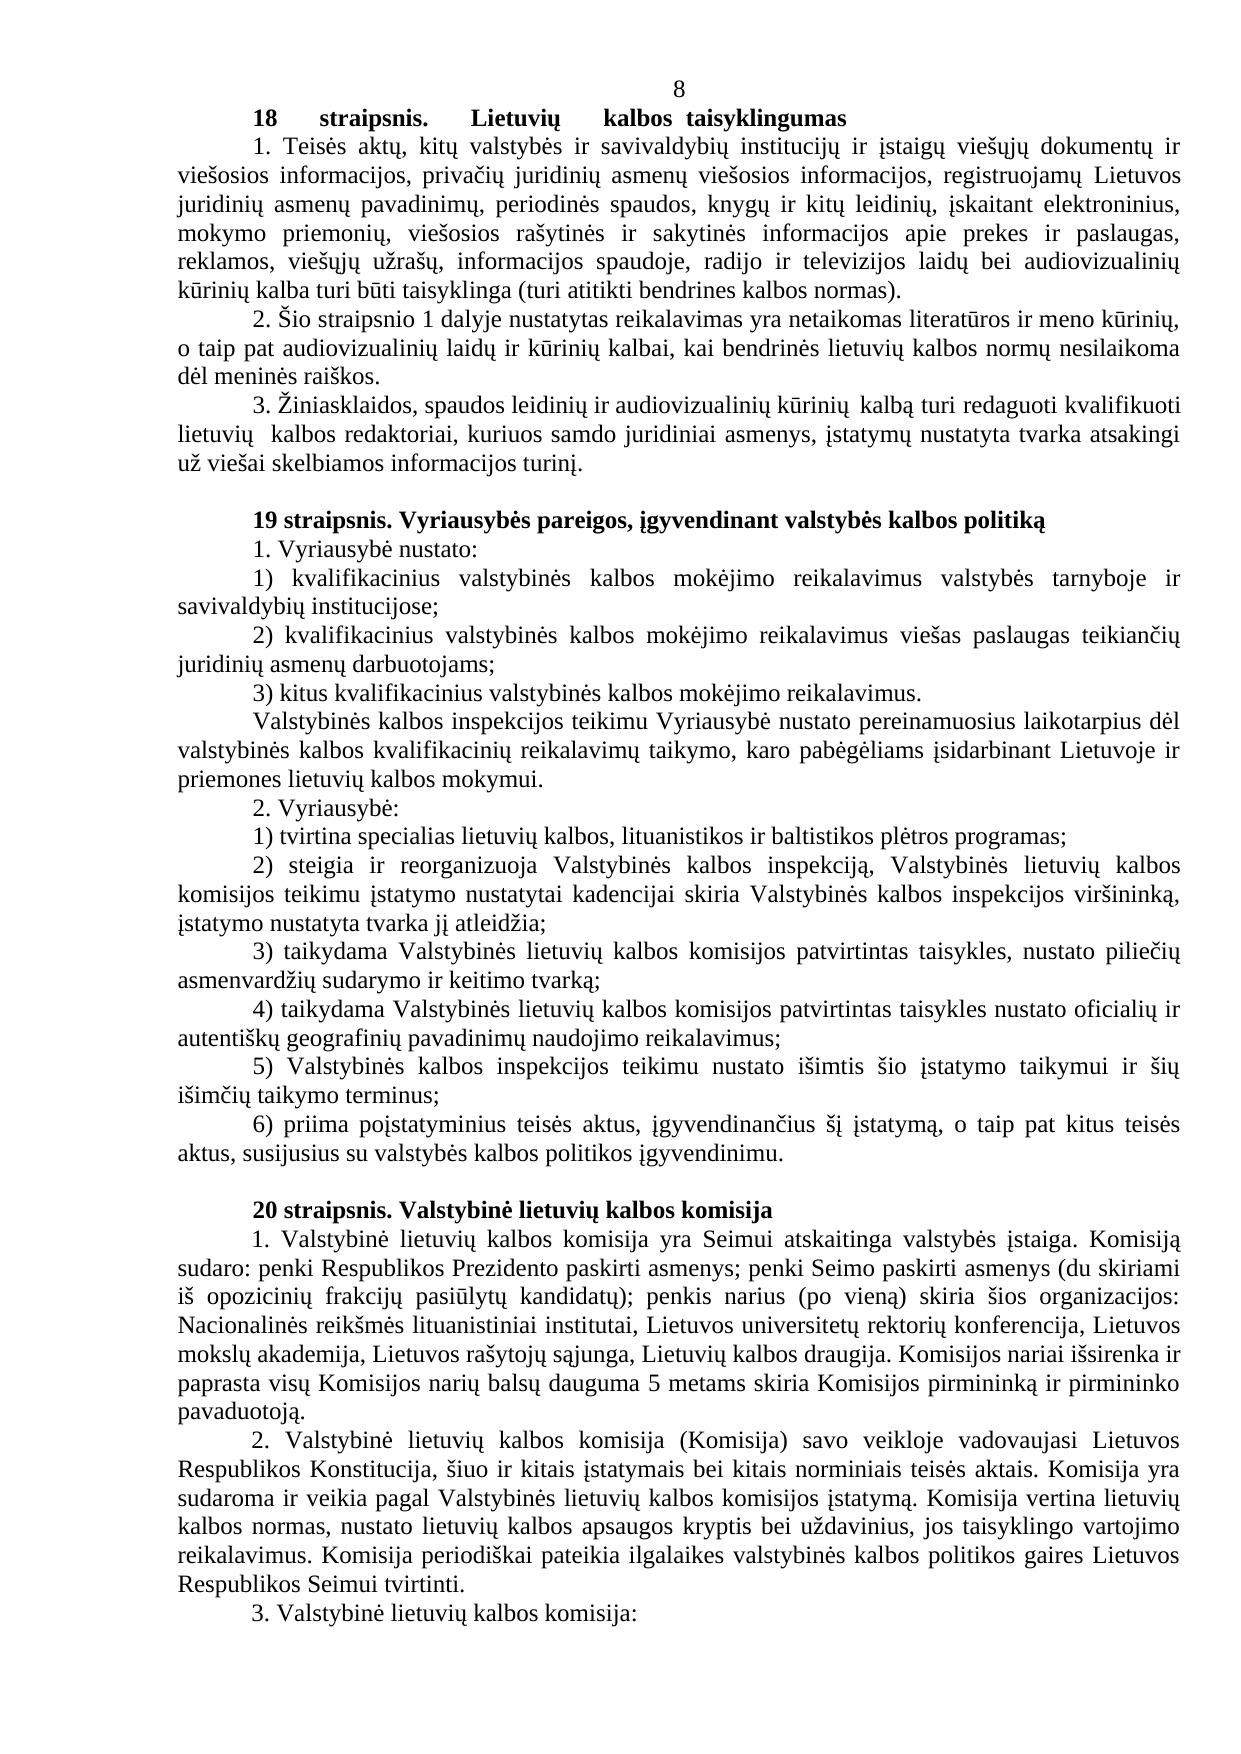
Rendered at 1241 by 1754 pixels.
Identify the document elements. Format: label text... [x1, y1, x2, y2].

text 1. Vyriausybė nustato: [177, 534, 1181, 563]
text 1) tvirtina specialias lietuvių kalbos, lituanistikos ir baltistikos plėtros programas; [177, 821, 1181, 850]
text 4) taikydama Valstybinės lietuvių kalbos komisijos patvirtintas taisykles nustato oficialių ir autentiškų geografinių pavadinimų naudojimo reikalavimus; [177, 994, 1181, 1051]
text 18 straipsnis. Lietuvių kalbos taisyklingumas [177, 103, 1181, 131]
text 1) kvalifikacinius valstybinės kalbos mokėjimo reikalavimus valstybės tarnyboje ir savivaldybių institucijose; [177, 563, 1181, 620]
text 2. Vyriausybė: [177, 793, 1181, 821]
text 2) kvalifikacinius valstybinės kalbos mokėjimo reikalavimus viešas paslaugas teikiančių juridinių asmenų darbuotojams; [177, 620, 1181, 678]
text 3. Valstybinė lietuvių kalbos komisija: [177, 1598, 1181, 1626]
text 1. Teisės aktų, kitų valstybės ir savivaldybių institucijų ir įstaigų viešųjų dokumentų ir viešosios informacijos, privačių juridinių asmenų viešosios informacijos, registruojamų Lietuvos juridinių asmenų pavadinimų, periodinės spaudos, knygų ir kitų leidinių, įskaitant elektroninius, mokymo priemonių, viešosios rašytinės ir sakytinės informacijos apie prekes ir paslaugas, reklamos, viešųjų užrašų, informacijos spaudoje, radijo ir televizijos laidų bei audiovizualinių kūrinių kalba turi būti taisyklinga (turi atitikti bendrines kalbos normas). [177, 131, 1181, 304]
text 20 straipsnis. Valstybinė lietuvių kalbos komisija [177, 1195, 1181, 1224]
text 1. Valstybinė lietuvių kalbos komisija yra Seimui atskaitinga valstybės įstaiga. Komisiją sudaro: penki Respublikos Prezidento paskirti asmenys; penki Seimo paskirti asmenys (du skiriami iš opozicinių frakcijų pasiūlytų kandidatų); penkis narius (po vieną) skiria šios organizacijos: Nacionalinės reikšmės lituanistiniai institutai, Lietuvos universitetų rektorių konferencija, Lietuvos mokslų akademija, Lietuvos rašytojų sąjunga, Lietuvių kalbos draugija. Komisijos nariai išsirenka ir paprasta visų Komisijos narių balsų dauguma 5 metams skiria Komisijos pirmininką ir pirmininko pavaduotoją. [177, 1224, 1181, 1425]
text 2. Šio straipsnio 1 dalyje nustatytas reikalavimas yra netaikomas literatūros ir meno kūrinių, o taip pat audiovizualinių laidų ir kūrinių kalbai, kai bendrinės lietuvių kalbos normų nesilaikoma dėl meninės raiškos. [177, 304, 1181, 390]
text 2) steigia ir reorganizuoja Valstybinės kalbos inspekciją, Valstybinės lietuvių kalbos komisijos teikimu įstatymo nustatytai kadencijai skiria Valstybinės kalbos inspekcijos viršininką, įstatymo nustatyta tvarka jį atleidžia; [177, 850, 1181, 936]
text 5) Valstybinės kalbos inspekcijos teikimu nustato išimtis šio įstatymo taikymui ir šių išimčių taikymo terminus; [177, 1051, 1181, 1109]
text 6) priima poįstatyminius teisės aktus, įgyvendinančius šį įstatymą, o taip pat kitus teisės aktus, susijusius su valstybės kalbos politikos įgyvendinimu. [177, 1109, 1181, 1166]
text 3. Žiniasklaidos, spaudos leidinių ir audiovizualinių kūrinių kalbą turi redaguoti kvalifikuoti lietuvių kalbos redaktoriai, kuriuos samdo juridiniai asmenys, įstatymų nustatyta tvarka atsakingi už viešai skelbiamos informacijos turinį. [177, 390, 1181, 476]
text 3) kitus kvalifikacinius valstybinės kalbos mokėjimo reikalavimus. [177, 678, 1181, 706]
text Valstybinės kalbos inspekcijos teikimu Vyriausybė nustato pereinamuosius laikotarpius dėl valstybinės kalbos kvalifikacinių reikalavimų taikymo, karo pabėgėliams įsidarbinant Lietuvoje ir priemones lietuvių kalbos mokymui. [177, 706, 1181, 793]
text 3) taikydama Valstybinės lietuvių kalbos komisijos patvirtintas taisykles, nustato piliečių asmenvardžių sudarymo ir keitimo tvarką; [177, 936, 1181, 994]
text 2. Valstybinė lietuvių kalbos komisija (Komisija) savo veikloje vadovaujasi Lietuvos Respublikos Konstitucija, šiuo ir kitais įstatymais bei kitais norminiais teisės aktais. Komisija yra sudaroma ir veikia pagal Valstybinės lietuvių kalbos komisijos įstatymą. Komisija vertina lietuvių kalbos normas, nustato lietuvių kalbos apsaugos kryptis bei uždavinius, jos taisyklingo vartojimo reikalavimus. Komisija periodiškai pateikia ilgalaikes valstybinės kalbos politikos gaires Lietuvos Respublikos Seimui tvirtinti. [177, 1425, 1181, 1598]
text 19 straipsnis. Vyriausybės pareigos, įgyvendinant valstybės kalbos politiką [177, 505, 1181, 534]
